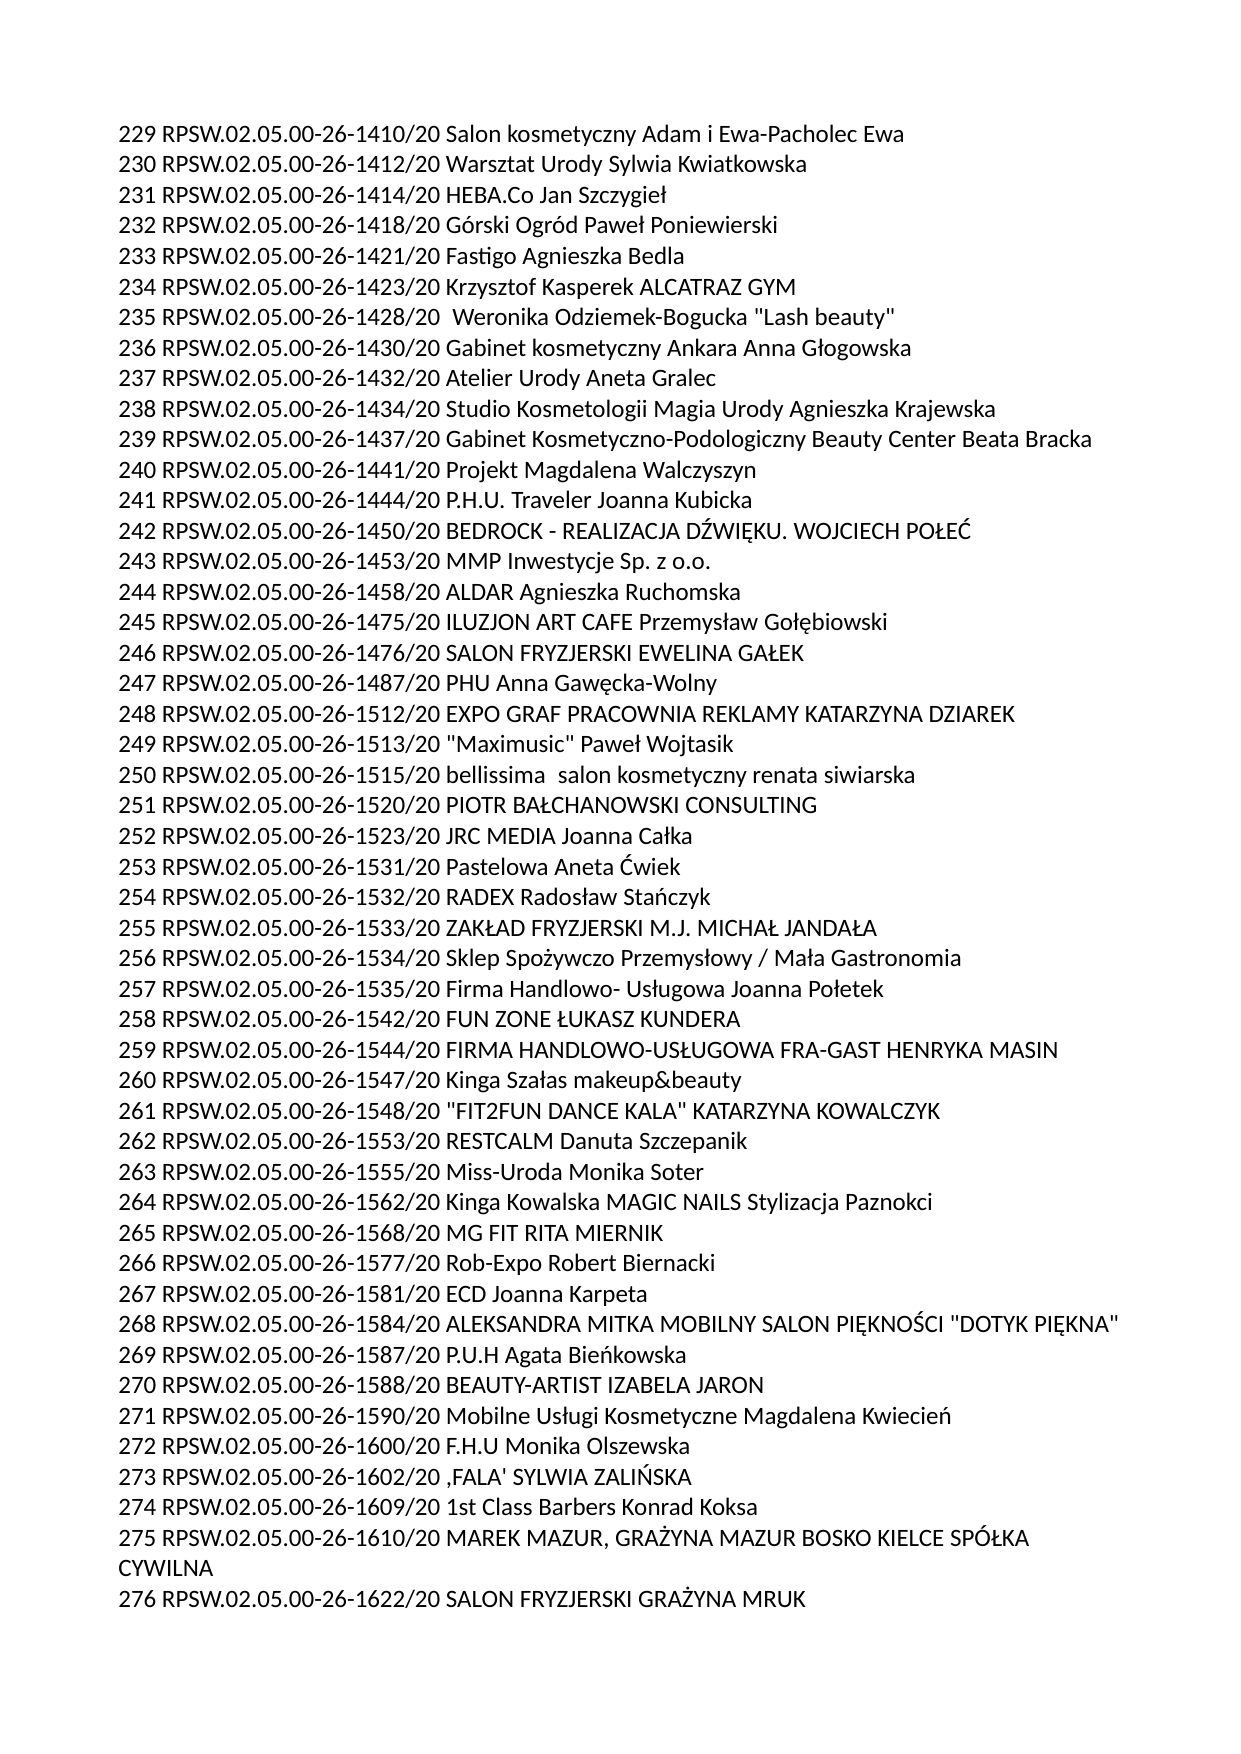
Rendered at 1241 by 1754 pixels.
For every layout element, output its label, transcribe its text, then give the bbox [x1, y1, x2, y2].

text 253 RPSW.02.05.00-26-1531/20 Pastelowa Aneta Ćwiek [118, 851, 1122, 881]
text 231 RPSW.02.05.00-26-1414/20 HEBA.Co Jan Szczygieł [118, 179, 1122, 210]
text 263 RPSW.02.05.00-26-1555/20 Miss-Uroda Monika Soter [118, 1156, 1122, 1186]
text 270 RPSW.02.05.00-26-1588/20 BEAUTY-ARTIST IZABELA JARON [118, 1369, 1122, 1400]
text 247 RPSW.02.05.00-26-1487/20 PHU Anna Gawęcka-Wolny [118, 667, 1122, 698]
text 254 RPSW.02.05.00-26-1532/20 RADEX Radosław Stańczyk [118, 881, 1122, 912]
text 249 RPSW.02.05.00-26-1513/20 "Maximusic" Paweł Wojtasik [118, 728, 1122, 759]
text 261 RPSW.02.05.00-26-1548/20 "FIT2FUN DANCE KALA" KATARZYNA KOWALCZYK [118, 1095, 1122, 1125]
text 238 RPSW.02.05.00-26-1434/20 Studio Kosmetologii Magia Urody Agnieszka Krajewska [118, 393, 1122, 423]
text 234 RPSW.02.05.00-26-1423/20 Krzysztof Kasperek ALCATRAZ GYM [118, 271, 1122, 301]
text 272 RPSW.02.05.00-26-1600/20 F.H.U Monika Olszewska [118, 1431, 1122, 1461]
text 242 RPSW.02.05.00-26-1450/20 BEDROCK - REALIZACJA DŹWIĘKU. WOJCIECH POŁEĆ [118, 515, 1122, 545]
text 269 RPSW.02.05.00-26-1587/20 P.U.H Agata Bieńkowska [118, 1339, 1122, 1369]
text 251 RPSW.02.05.00-26-1520/20 PIOTR BAŁCHANOWSKI CONSULTING [118, 789, 1122, 820]
text 267 RPSW.02.05.00-26-1581/20 ECD Joanna Karpeta [118, 1278, 1122, 1308]
text 259 RPSW.02.05.00-26-1544/20 FIRMA HANDLOWO-USŁUGOWA FRA-GAST HENRYKA MASIN [118, 1034, 1122, 1064]
text 268 RPSW.02.05.00-26-1584/20 ALEKSANDRA MITKA MOBILNY SALON PIĘKNOŚCI "DOTYK PIĘKNA" [118, 1308, 1122, 1339]
text 243 RPSW.02.05.00-26-1453/20 MMP Inwestycje Sp. z o.o. [118, 545, 1122, 576]
text 239 RPSW.02.05.00-26-1437/20 Gabinet Kosmetyczno-Podologiczny Beauty Center Beata Bracka [118, 423, 1122, 454]
text 244 RPSW.02.05.00-26-1458/20 ALDAR Agnieszka Ruchomska [118, 576, 1122, 606]
text 229 RPSW.02.05.00-26-1410/20 Salon kosmetyczny Adam i Ewa-Pacholec Ewa [118, 118, 1122, 149]
text 273 RPSW.02.05.00-26-1602/20 ,FALA' SYLWIA ZALIŃSKA [118, 1461, 1122, 1492]
text 264 RPSW.02.05.00-26-1562/20 Kinga Kowalska MAGIC NAILS Stylizacja Paznokci [118, 1186, 1122, 1217]
text 275 RPSW.02.05.00-26-1610/20 MAREK MAZUR, GRAŻYNA MAZUR BOSKO KIELCE SPÓŁKA CYWILNA [118, 1522, 1122, 1583]
text 233 RPSW.02.05.00-26-1421/20 Fastigo Agnieszka Bedla [118, 240, 1122, 271]
text 235 RPSW.02.05.00-26-1428/20 Weronika Odziemek-Bogucka "Lash beauty" [118, 301, 1122, 332]
text 271 RPSW.02.05.00-26-1590/20 Mobilne Usługi Kosmetyczne Magdalena Kwiecień [118, 1400, 1122, 1431]
text 260 RPSW.02.05.00-26-1547/20 Kinga Szałas makeup&beauty [118, 1064, 1122, 1095]
text 266 RPSW.02.05.00-26-1577/20 Rob-Expo Robert Biernacki [118, 1247, 1122, 1278]
text 257 RPSW.02.05.00-26-1535/20 Firma Handlowo- Usługowa Joanna Połetek [118, 973, 1122, 1003]
text 255 RPSW.02.05.00-26-1533/20 ZAKŁAD FRYZJERSKI M.J. MICHAŁ JANDAŁA [118, 912, 1122, 942]
text 241 RPSW.02.05.00-26-1444/20 P.H.U. Traveler Joanna Kubicka [118, 484, 1122, 515]
text 276 RPSW.02.05.00-26-1622/20 SALON FRYZJERSKI GRAŻYNA MRUK [118, 1583, 1122, 1614]
text 230 RPSW.02.05.00-26-1412/20 Warsztat Urody Sylwia Kwiatkowska [118, 149, 1122, 179]
text 237 RPSW.02.05.00-26-1432/20 Atelier Urody Aneta Gralec [118, 362, 1122, 393]
text 256 RPSW.02.05.00-26-1534/20 Sklep Spożywczo Przemysłowy / Mała Gastronomia [118, 942, 1122, 973]
text 232 RPSW.02.05.00-26-1418/20 Górski Ogród Paweł Poniewierski [118, 210, 1122, 240]
text 262 RPSW.02.05.00-26-1553/20 RESTCALM Danuta Szczepanik [118, 1125, 1122, 1156]
text 246 RPSW.02.05.00-26-1476/20 SALON FRYZJERSKI EWELINA GAŁEK [118, 637, 1122, 667]
text 245 RPSW.02.05.00-26-1475/20 ILUZJON ART CAFE Przemysław Gołębiowski [118, 606, 1122, 637]
text 240 RPSW.02.05.00-26-1441/20 Projekt Magdalena Walczyszyn [118, 454, 1122, 484]
text 252 RPSW.02.05.00-26-1523/20 JRC MEDIA Joanna Całka [118, 820, 1122, 851]
text 274 RPSW.02.05.00-26-1609/20 1st Class Barbers Konrad Koksa [118, 1492, 1122, 1522]
text 265 RPSW.02.05.00-26-1568/20 MG FIT RITA MIERNIK [118, 1217, 1122, 1247]
text 248 RPSW.02.05.00-26-1512/20 EXPO GRAF PRACOWNIA REKLAMY KATARZYNA DZIAREK [118, 698, 1122, 728]
text 250 RPSW.02.05.00-26-1515/20 bellissima salon kosmetyczny renata siwiarska [118, 759, 1122, 789]
text 236 RPSW.02.05.00-26-1430/20 Gabinet kosmetyczny Ankara Anna Głogowska [118, 332, 1122, 362]
text 258 RPSW.02.05.00-26-1542/20 FUN ZONE ŁUKASZ KUNDERA [118, 1003, 1122, 1034]
